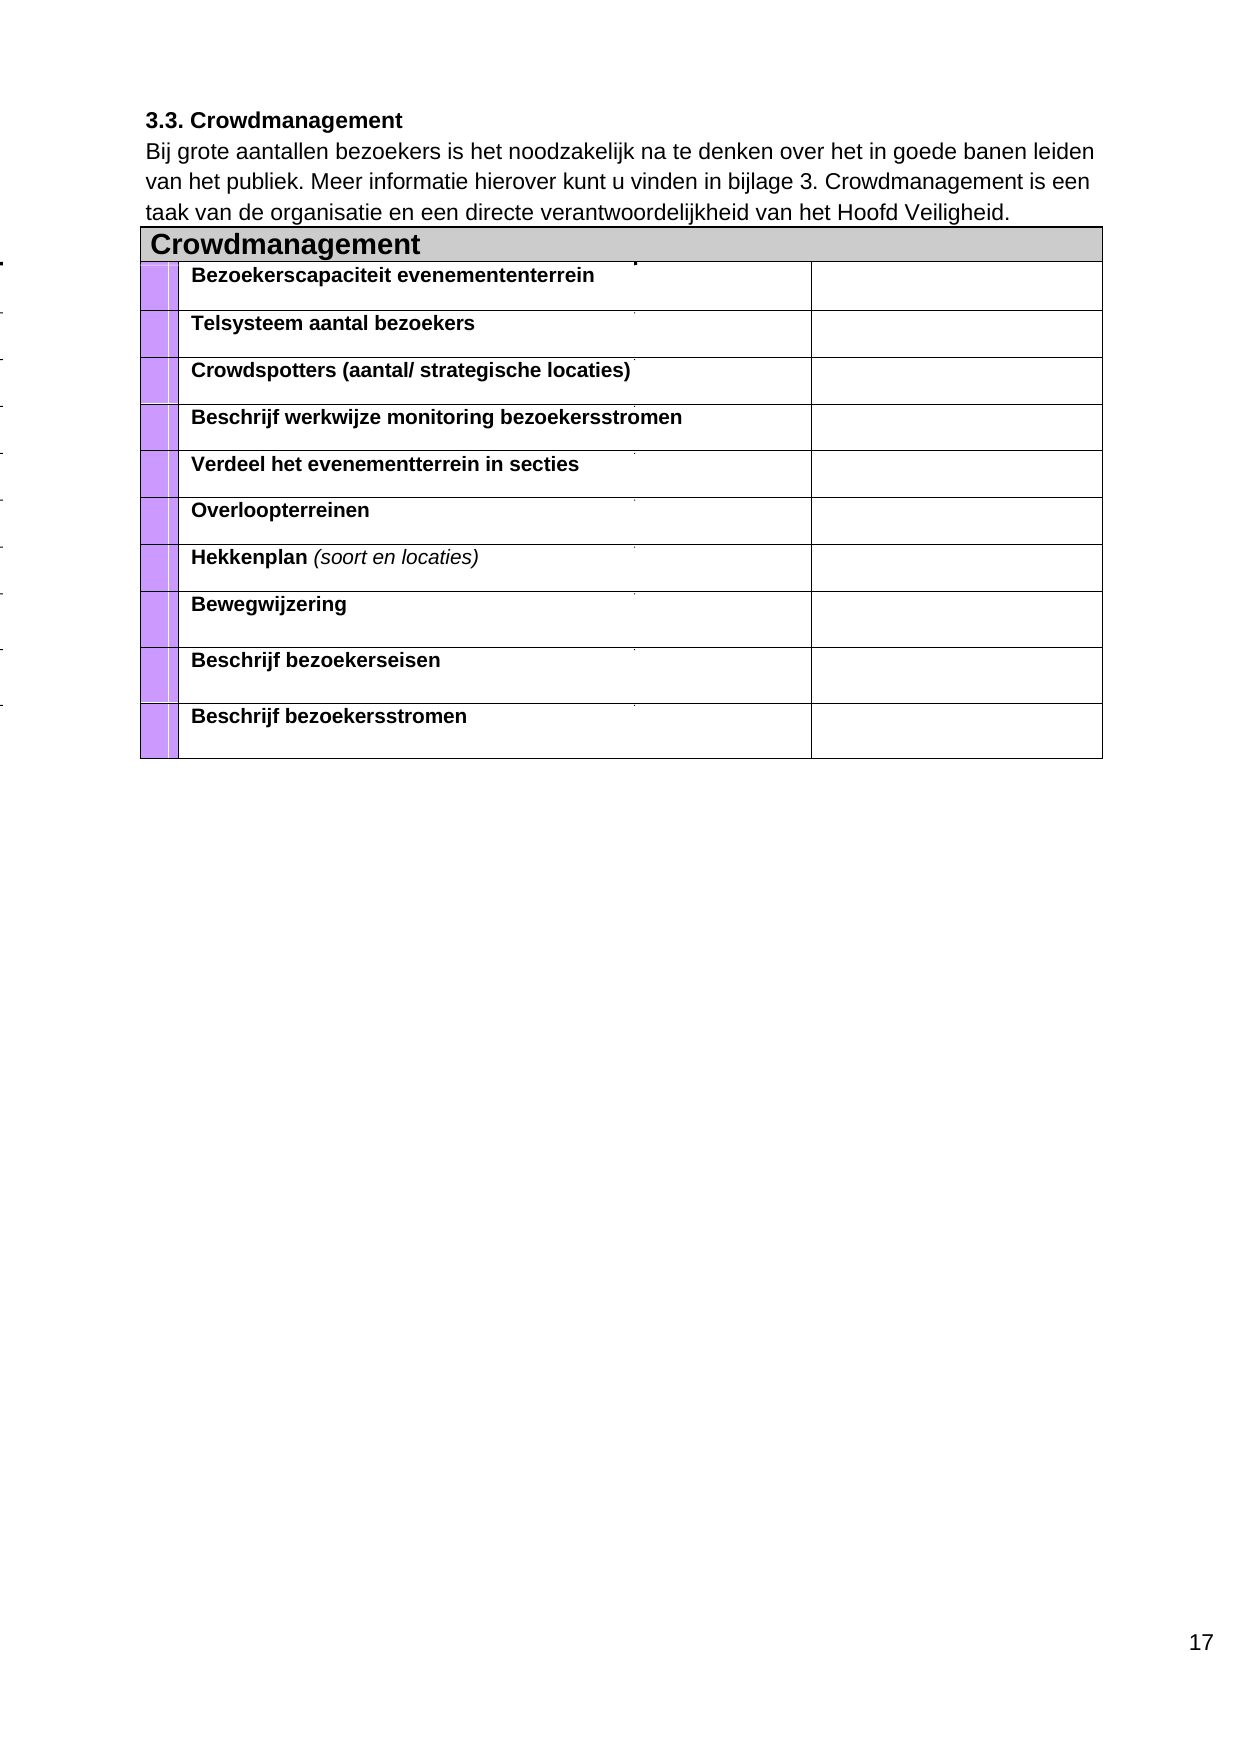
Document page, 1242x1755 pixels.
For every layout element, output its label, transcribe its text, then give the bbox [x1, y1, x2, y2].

table_cell [812, 262, 1093, 310]
table_cell [1093, 498, 1102, 544]
table_cell [150, 311, 168, 334]
table_cell [150, 498, 168, 521]
table_cell Overloopterreinen [179, 498, 811, 544]
table_cell Verdeel het evenementterrein in secties [179, 451, 811, 497]
table_cell [141, 545, 150, 591]
table_cell [141, 498, 150, 544]
table_cell [169, 451, 178, 497]
table_cell [150, 521, 168, 544]
table_cell [150, 615, 168, 647]
table_cell [141, 648, 150, 702]
table_cell [150, 405, 168, 427]
table_cell [1093, 545, 1102, 591]
table_cell Beschrijf bezoekerseisen [179, 648, 811, 702]
table_cell [812, 311, 1093, 357]
table_cell [141, 311, 150, 357]
table_cell [169, 498, 178, 544]
table_cell [150, 287, 168, 310]
table_cell [150, 358, 168, 381]
table_header [1093, 228, 1102, 261]
table_cell [1093, 704, 1102, 758]
table_cell [1093, 405, 1102, 450]
table_cell [141, 592, 150, 647]
table_cell [812, 704, 1093, 758]
table_cell [169, 358, 178, 403]
table_cell [141, 405, 150, 450]
table_cell [1093, 648, 1102, 702]
table_header Crowdmanagement [150, 228, 811, 261]
table_cell [812, 405, 1093, 450]
table_cell [150, 381, 168, 403]
table_cell [150, 568, 168, 591]
table_cell [150, 334, 168, 357]
table_cell [150, 704, 168, 726]
table_cell [169, 405, 178, 450]
table_cell [150, 671, 168, 702]
text Bij grote aantallen bezoekers is het noodzakelijk na te denken over het in goede banen leiden van het publiek. Meer informatie hierover kunt u vinden in bijlage 3. Crowdmanagement is een taak van de organisatie en een directe verantwoordelijkheid van het Hoofd Veiligheid. [145, 135, 1109, 226]
table_cell [169, 545, 178, 591]
table_cell [1093, 358, 1102, 403]
table_cell [141, 451, 150, 497]
table_cell Hekkenplan (soort en locaties) [179, 545, 811, 591]
table_cell [141, 704, 150, 758]
table_cell Telsysteem aantal bezoekers [179, 311, 811, 357]
table_header [811, 228, 1093, 261]
table_cell [1093, 451, 1102, 497]
table_cell [1093, 592, 1102, 647]
table_cell [1093, 262, 1102, 310]
table_cell Beschrijf werkwijze monitoring bezoekersstromen [179, 405, 811, 450]
table_cell [150, 427, 168, 450]
table_cell Beschrijf bezoekersstromen [179, 704, 811, 758]
table_cell [169, 592, 178, 647]
table_cell [1093, 311, 1102, 357]
table_cell [812, 498, 1093, 544]
table_cell [812, 545, 1093, 591]
table_cell [169, 266, 178, 310]
table_header [141, 228, 150, 261]
table_cell Bewegwijzering [179, 592, 811, 647]
table_cell [150, 592, 168, 615]
table_cell [150, 451, 168, 474]
table_cell [169, 704, 178, 758]
table_cell [812, 648, 1093, 702]
table_cell [141, 358, 150, 403]
table_cell [150, 266, 168, 287]
table_cell [169, 648, 178, 702]
text 3.3. Crowdmanagement [145, 102, 1214, 135]
table_cell Bezoekerscapaciteit evenemententerrein [179, 262, 811, 310]
table_cell [141, 266, 150, 310]
table_cell Crowdspotters (aantal/ strategische locaties) [179, 358, 811, 403]
table_cell [150, 726, 168, 758]
table_cell [169, 311, 178, 357]
table_cell [150, 648, 168, 671]
table_cell [812, 592, 1093, 647]
table_cell [150, 474, 168, 497]
table_cell [150, 545, 168, 568]
table_cell [812, 451, 1093, 497]
table_cell [812, 358, 1093, 403]
